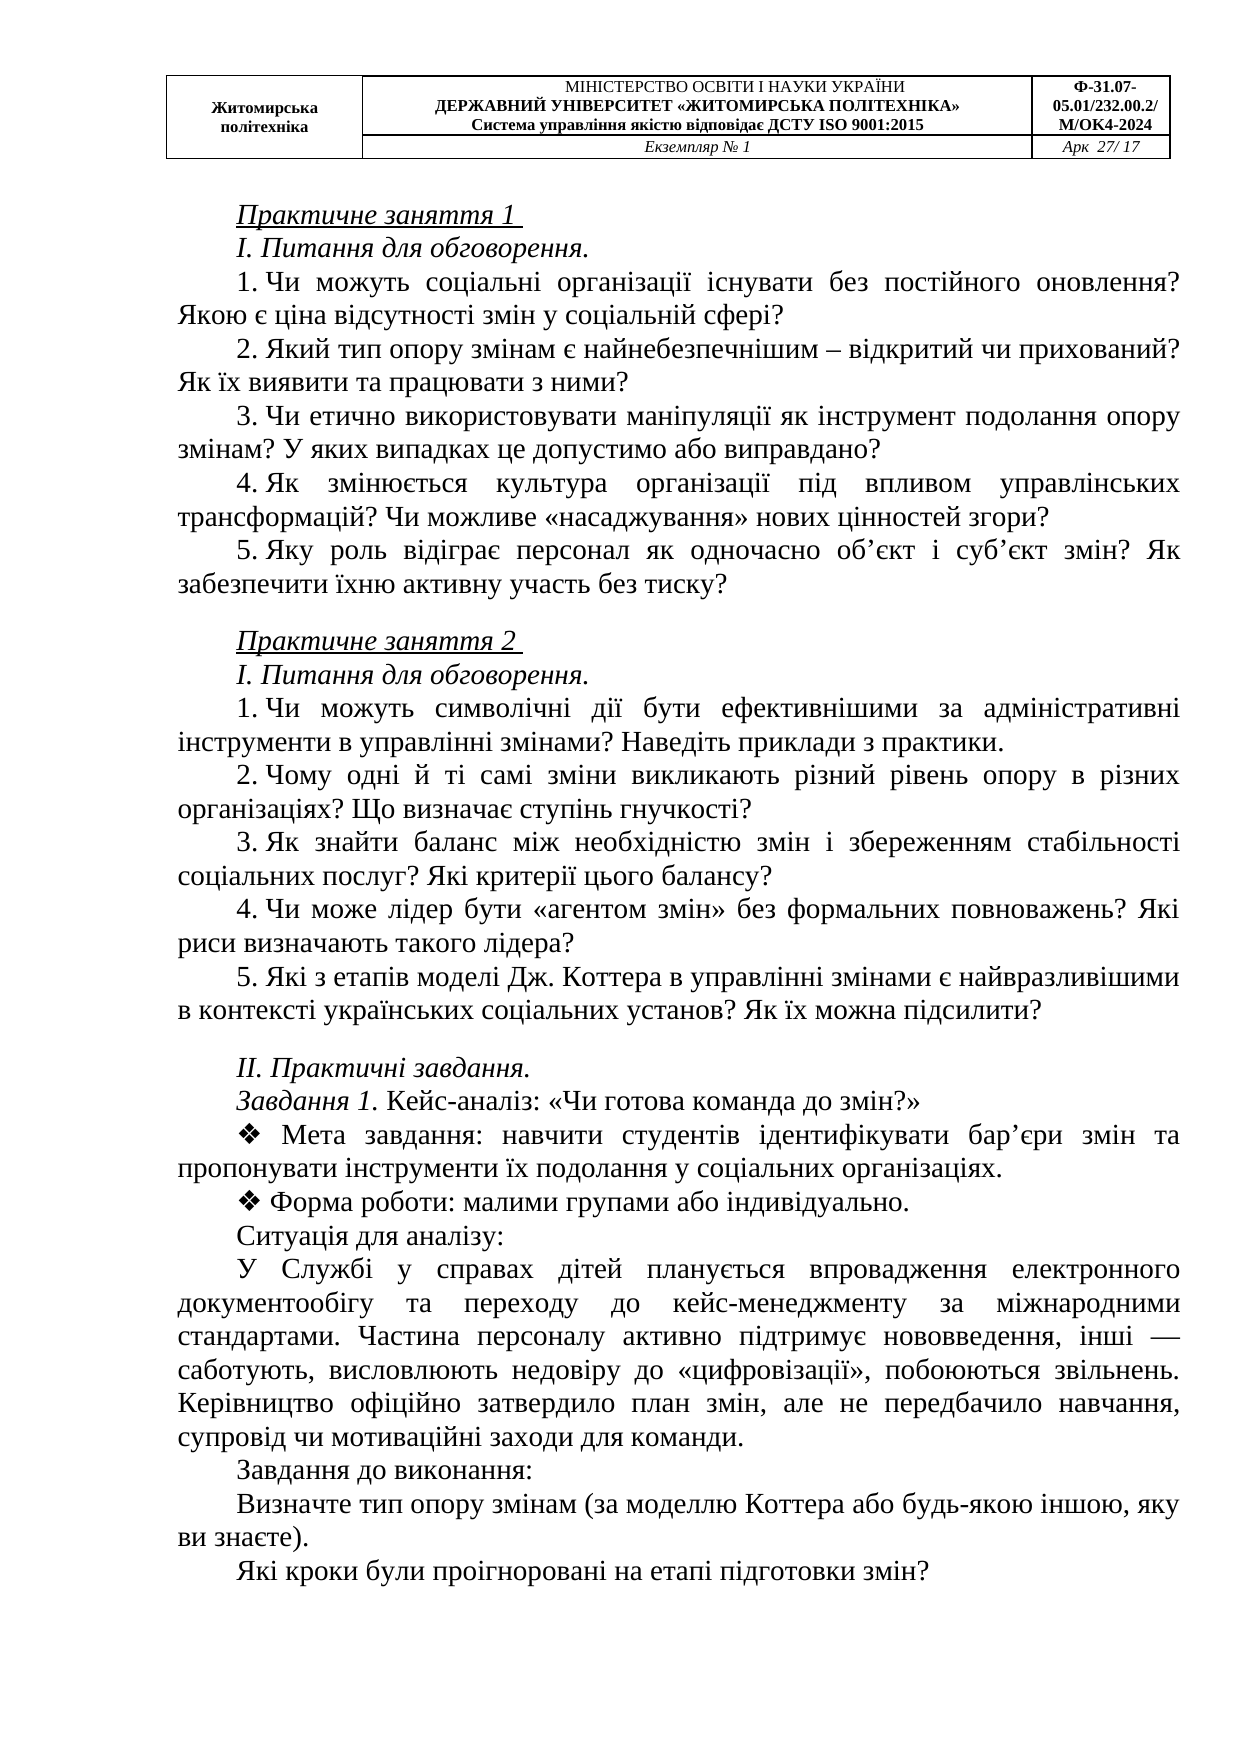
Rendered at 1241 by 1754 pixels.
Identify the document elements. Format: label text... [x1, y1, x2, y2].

text І. Питання для обговорення. [177, 230, 1181, 264]
text Завдання до виконання: [177, 1452, 1181, 1486]
text Практичне заняття 1 [177, 197, 1181, 230]
text 5. Яку роль відіграє персонал як одночасно об’єкт і суб’єкт змін? Як забезпечити їхню активну участь без тиску? [177, 532, 1181, 599]
text 2. Чому одні й ті самі зміни викликають різний рівень опору в різних організаціях? Що визначає ступінь гнучкості? [177, 757, 1181, 824]
text Завдання 1. Кейс-аналіз: «Чи готова команда до змін?» [177, 1083, 1181, 1117]
text У Службі у справах дітей планується впровадження електронного документообігу та переходу до кейс-менеджменту за міжнародними стандартами. Частина персоналу активно підтримує нововведення, інші — саботують, висловлюють недовіру до «цифровізації», побоюються звільнень. Керівництво офіційно затвердило план змін, але не передбачило навчання, супровід чи мотиваційні заходи для команди. [177, 1251, 1181, 1452]
text II. Практичні завдання. [177, 1050, 1181, 1083]
text 3. Як знайти баланс між необхідністю змін і збереженням стабільності соціальних послуг? Які критерії цього балансу? [177, 824, 1181, 892]
text 1. Чи можуть соціальні організації існувати без постійного оновлення? Якою є ціна відсутності змін у соціальній сфері? [177, 264, 1181, 331]
text Ситуація для аналізу: [177, 1218, 1181, 1251]
text 4. Як змінюється культура організації під впливом управлінських трансформацій? Чи можливе «насаджування» нових цінностей згори? [177, 465, 1181, 532]
text І. Питання для обговорення. [177, 657, 1181, 690]
text ❖ Форма роботи: малими групами або індивідуально. [177, 1184, 1181, 1218]
text 4. Чи може лідер бути «агентом змін» без формальних повноважень? Які риси визначають такого лідера? [177, 892, 1181, 959]
text Які кроки були проігноровані на етапі підготовки змін? [177, 1553, 1181, 1587]
text 1. Чи можуть символічні дії бути ефективнішими за адміністративні інструменти в управлінні змінами? Наведіть приклади з практики. [177, 690, 1181, 757]
text 2. Який тип опору змінам є найнебезпечнішим – відкритий чи прихований? Як їх виявити та працювати з ними? [177, 331, 1181, 398]
text Визначте тип опору змінам (за моделлю Коттера або будь-якою іншою, яку ви знаєте). [177, 1486, 1181, 1553]
text 5. Які з етапів моделі Дж. Коттера в управлінні змінами є найвразливішими в контексті українських соціальних установ? Як їх можна підсилити? [177, 959, 1181, 1026]
text Практичне заняття 2 [177, 623, 1181, 657]
text ❖ Мета завдання: навчити студентів ідентифікувати бар’єри змін та пропонувати інструменти їх подолання у соціальних організаціях. [177, 1117, 1181, 1184]
text 3. Чи етично використовувати маніпуляції як інструмент подолання опору змінам? У яких випадках це допустимо або виправдано? [177, 398, 1181, 465]
